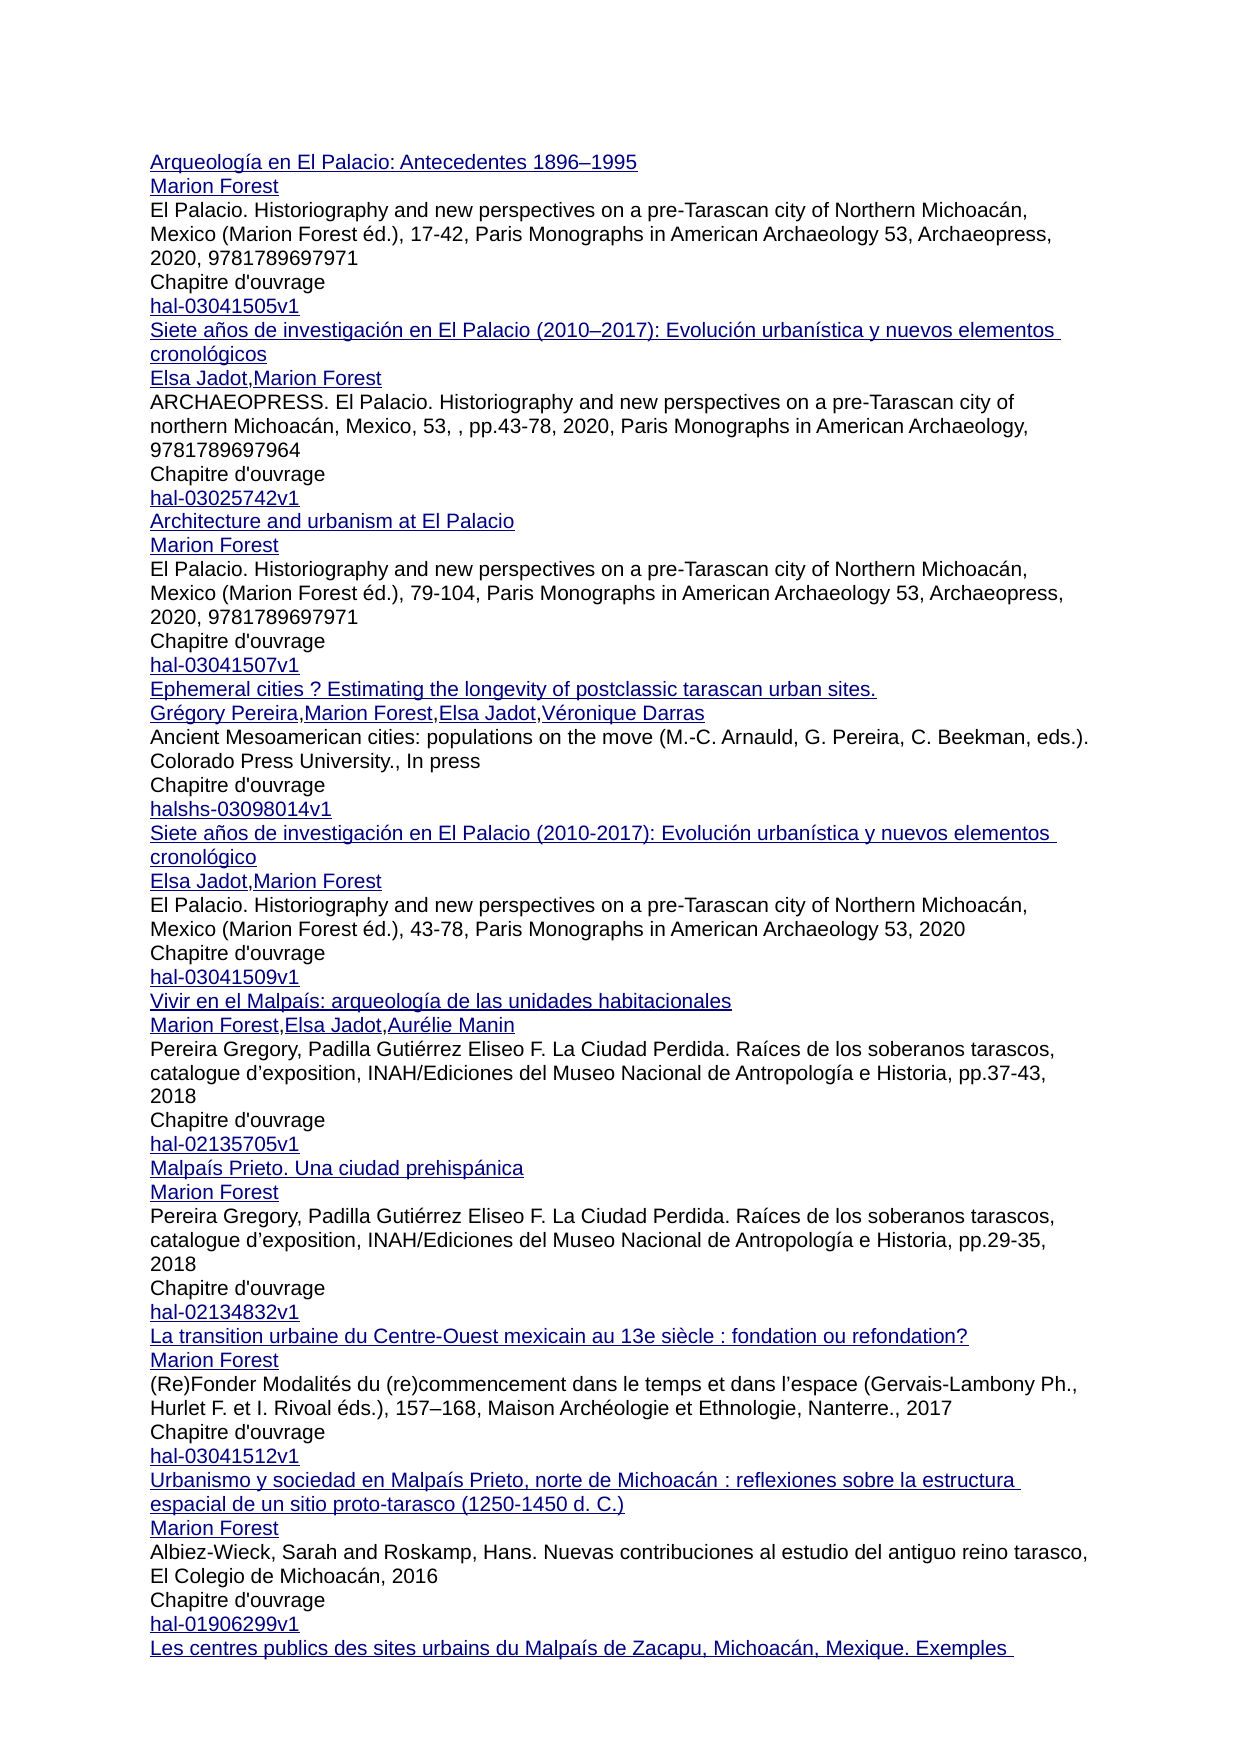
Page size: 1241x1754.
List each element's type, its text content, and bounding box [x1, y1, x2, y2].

table_cell Siete años de investigación en El Palacio (2010–2017): Evolución urbanística y nuevos elementos cronológicos Elsa Jadot,Marion Forest ARCHAEOPRESS. El Palacio. Historiography and new perspectives on a pre-Tarascan city of northern Michoacán, Mexico, 53, , pp.43-78, 2020, Paris Monographs in American Archaeology, 9781789697964 Chapitre d'ouvrage hal-03025742v1 [150, 318, 1090, 509]
table_cell Malpaís Prieto. Una ciudad prehispánica Marion Forest Pereira Gregory, Padilla Gutiérrez Eliseo F. La Ciudad Perdida. Raíces de los soberanos tarascos, catalogue d’exposition, INAH/Ediciones del Museo Nacional de Antropología e Historia, pp.29-35, 2018 Chapitre d'ouvrage hal-02134832v1 [150, 1156, 1090, 1324]
table_cell La transition urbaine du Centre-Ouest mexicain au 13e siècle : fondation ou refondation? Marion Forest (Re)Fonder Modalités du (re)commencement dans le temps et dans l’espace (Gervais-Lambony Ph., Hurlet F. et I. Rivoal éds.), 157–168, Maison Archéologie et Ethnologie, Nanterre., 2017 Chapitre d'ouvrage hal-03041512v1 [150, 1324, 1090, 1468]
table_cell Vivir en el Malpaís: arqueología de las unidades habitacionales Marion Forest,Elsa Jadot,Aurélie Manin Pereira Gregory, Padilla Gutiérrez Eliseo F. La Ciudad Perdida. Raíces de los soberanos tarascos, catalogue d’exposition, INAH/Ediciones del Museo Nacional de Antropología e Historia, pp.37-43, 2018 Chapitre d'ouvrage hal-02135705v1 [150, 989, 1090, 1156]
table_cell Urbanismo y sociedad en Malpaís Prieto, norte de Michoacán : reflexiones sobre la estructura espacial de un sitio proto-tarasco (1250-1450 d. C.) Marion Forest Albiez-Wieck, Sarah and Roskamp, Hans. Nuevas contribuciones al estudio del antiguo reino tarasco, El Colegio de Michoacán, 2016 Chapitre d'ouvrage hal-01906299v1 [150, 1468, 1090, 1635]
table_cell Ephemeral cities ? Estimating the longevity of postclassic tarascan urban sites. Grégory Pereira,Marion Forest,Elsa Jadot,Véronique Darras Ancient Mesoamerican cities: populations on the move (M.-C. Arnauld, G. Pereira, C. Beekman, eds.). Colorado Press University., In press Chapitre d'ouvrage halshs-03098014v1 [150, 677, 1090, 821]
table_cell Arqueología en El Palacio: Antecedentes 1896–1995 Marion Forest El Palacio. Historiography and new perspectives on a pre-Tarascan city of Northern Michoacán, Mexico (Marion Forest éd.), 17-42, Paris Monographs in American Archaeology 53, Archaeopress, 2020, 9781789697971 Chapitre d'ouvrage hal-03041505v1 [150, 150, 1090, 318]
table_cell Les centres publics des sites urbains du Malpaís de Zacapu, Michoacán, Mexique. Exemples [150, 1635, 1090, 1659]
table_cell Siete años de investigación en El Palacio (2010-2017): Evolución urbanística y nuevos elementos cronológico Elsa Jadot,Marion Forest El Palacio. Historiography and new perspectives on a pre-Tarascan city of Northern Michoacán, Mexico (Marion Forest éd.), 43-78, Paris Monographs in American Archaeology 53, 2020 Chapitre d'ouvrage hal-03041509v1 [150, 821, 1090, 988]
table_cell Architecture and urbanism at El Palacio Marion Forest El Palacio. Historiography and new perspectives on a pre-Tarascan city of Northern Michoacán, Mexico (Marion Forest éd.), 79-104, Paris Monographs in American Archaeology 53, Archaeopress, 2020, 9781789697971 Chapitre d'ouvrage hal-03041507v1 [150, 509, 1090, 677]
